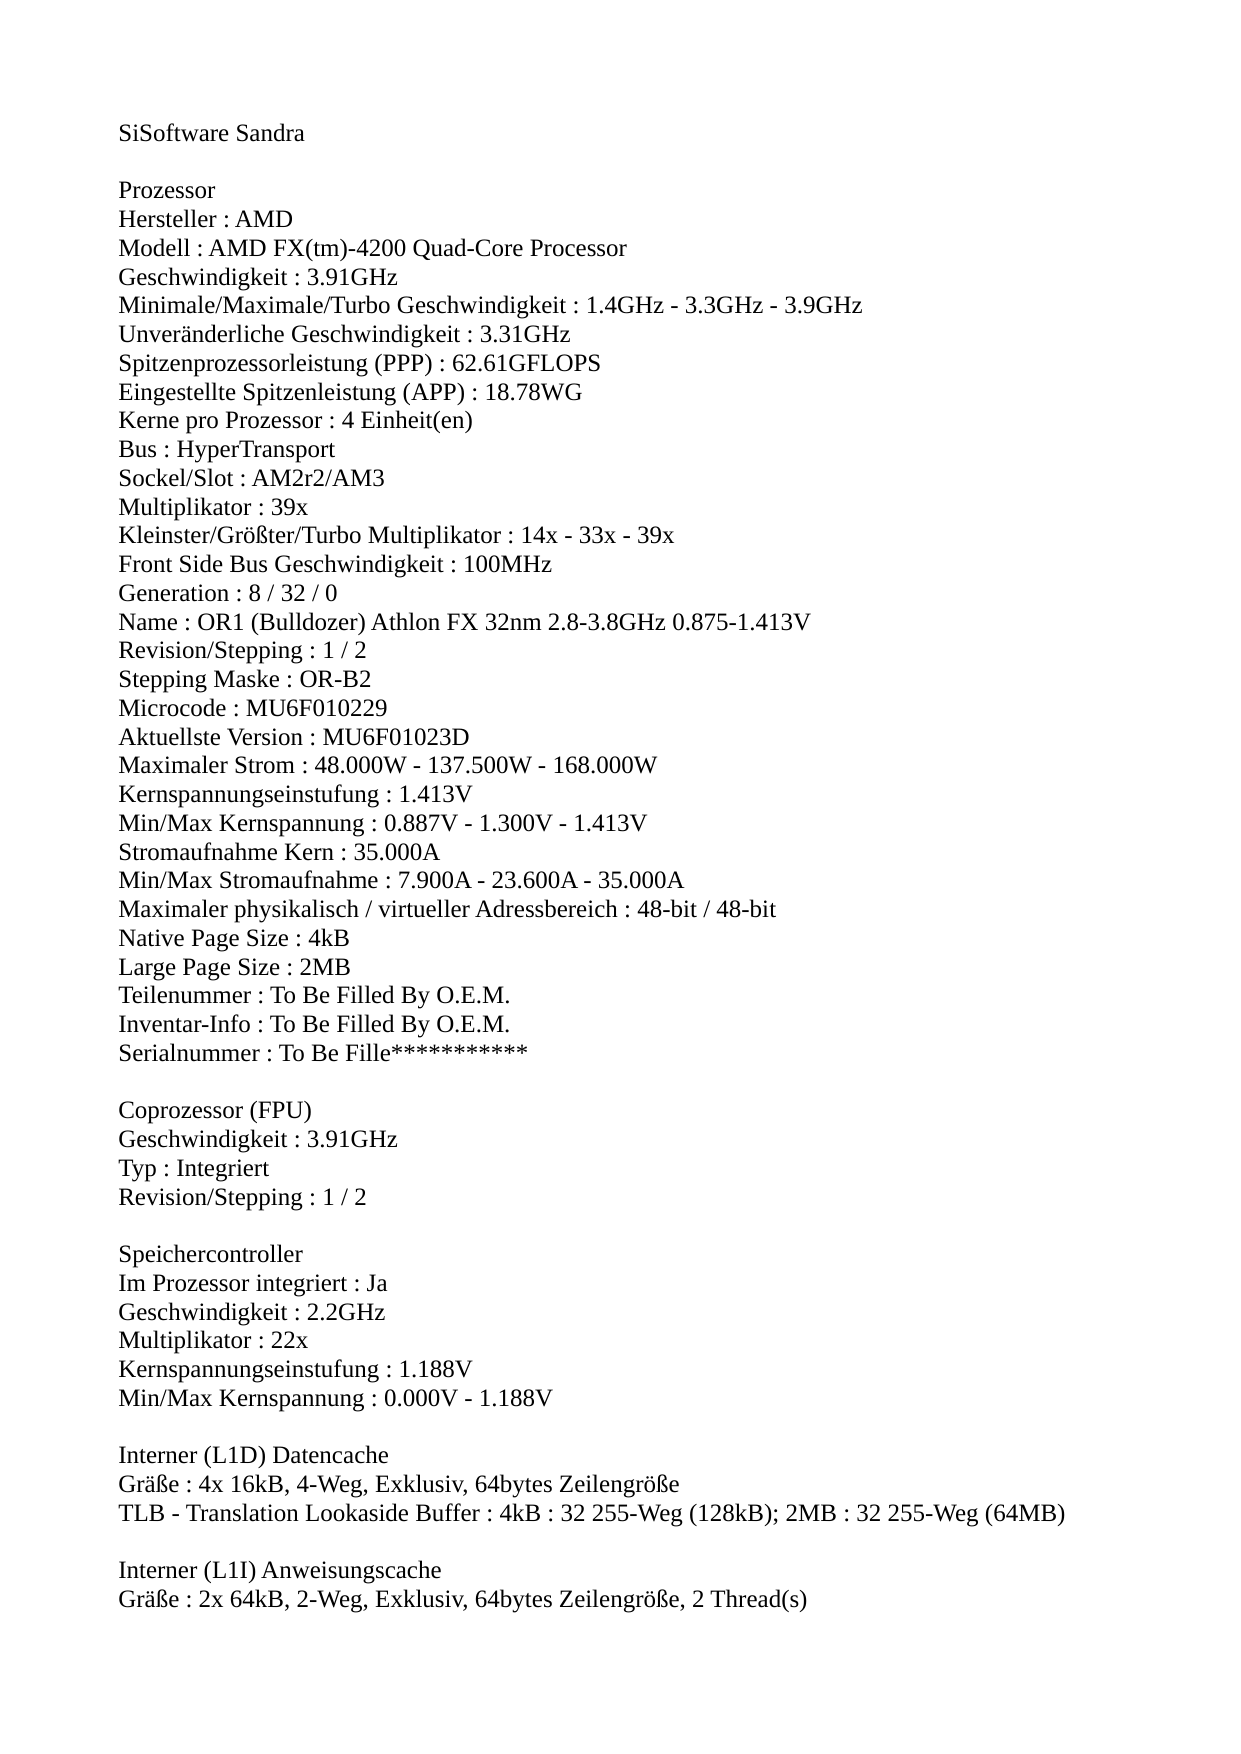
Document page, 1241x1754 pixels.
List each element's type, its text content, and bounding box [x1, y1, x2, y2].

text TLB - Translation Lookaside Buffer : 4kB : 32 255-Weg (128kB); 2MB : 32 255-Weg (64MB) [118, 1498, 1122, 1527]
text Multiplikator : 22x [118, 1326, 1122, 1354]
text Geschwindigkeit : 3.91GHz [118, 1124, 1122, 1153]
text Stromaufnahme Kern : 35.000A [118, 837, 1122, 866]
text Kerne pro Prozessor : 4 Einheit(en) [118, 406, 1122, 434]
text Kernspannungseinstufung : 1.413V [118, 779, 1122, 808]
text Front Side Bus Geschwindigkeit : 100MHz [118, 549, 1122, 578]
text Inventar-Info : To Be Filled By O.E.M. [118, 1009, 1122, 1038]
text Unveränderliche Geschwindigkeit : 3.31GHz [118, 319, 1122, 348]
text Speichercontroller [118, 1239, 1122, 1268]
text Interner (L1D) Datencache [118, 1441, 1122, 1469]
text Geschwindigkeit : 2.2GHz [118, 1297, 1122, 1326]
text Interner (L1I) Anweisungscache [118, 1556, 1122, 1584]
text Teilenummer : To Be Filled By O.E.M. [118, 981, 1122, 1009]
text Revision/Stepping : 1 / 2 [118, 1182, 1122, 1211]
text Modell : AMD FX(tm)-4200 Quad-Core Processor [118, 233, 1122, 262]
text Large Page Size : 2MB [118, 952, 1122, 981]
text Minimale/Maximale/Turbo Geschwindigkeit : 1.4GHz - 3.3GHz - 3.9GHz [118, 291, 1122, 319]
text Eingestellte Spitzenleistung (APP) : 18.78WG [118, 377, 1122, 406]
text Min/Max Kernspannung : 0.000V - 1.188V [118, 1383, 1122, 1412]
text SiSoftware Sandra [118, 118, 1122, 147]
text Geschwindigkeit : 3.91GHz [118, 262, 1122, 291]
text Generation : 8 / 32 / 0 [118, 578, 1122, 607]
text Kleinster/Größter/Turbo Multiplikator : 14x - 33x - 39x [118, 521, 1122, 549]
text Sockel/Slot : AM2r2/AM3 [118, 463, 1122, 492]
text Maximaler physikalisch / virtueller Adressbereich : 48-bit / 48-bit [118, 894, 1122, 923]
text Prozessor [118, 176, 1122, 204]
text Name : OR1 (Bulldozer) Athlon FX 32nm 2.8-3.8GHz 0.875-1.413V [118, 607, 1122, 636]
text Min/Max Kernspannung : 0.887V - 1.300V - 1.413V [118, 808, 1122, 837]
text Maximaler Strom : 48.000W - 137.500W - 168.000W [118, 751, 1122, 779]
text Multiplikator : 39x [118, 492, 1122, 521]
text Gräße : 2x 64kB, 2-Weg, Exklusiv, 64bytes Zeilengröße, 2 Thread(s) [118, 1584, 1122, 1613]
text Aktuellste Version : MU6F01023D [118, 722, 1122, 751]
text Microcode : MU6F010229 [118, 693, 1122, 722]
text Coprozessor (FPU) [118, 1096, 1122, 1124]
text Kernspannungseinstufung : 1.188V [118, 1354, 1122, 1383]
text Stepping Maske : OR-B2 [118, 664, 1122, 693]
text Hersteller : AMD [118, 204, 1122, 233]
text Im Prozessor integriert : Ja [118, 1268, 1122, 1297]
text Revision/Stepping : 1 / 2 [118, 636, 1122, 664]
text Native Page Size : 4kB [118, 923, 1122, 952]
text Bus : HyperTransport [118, 434, 1122, 463]
text Serialnummer : To Be Fille*********** [118, 1038, 1122, 1067]
text Min/Max Stromaufnahme : 7.900A - 23.600A - 35.000A [118, 866, 1122, 894]
text Spitzenprozessorleistung (PPP) : 62.61GFLOPS [118, 348, 1122, 377]
text Gräße : 4x 16kB, 4-Weg, Exklusiv, 64bytes Zeilengröße [118, 1469, 1122, 1498]
text Typ : Integriert [118, 1153, 1122, 1182]
